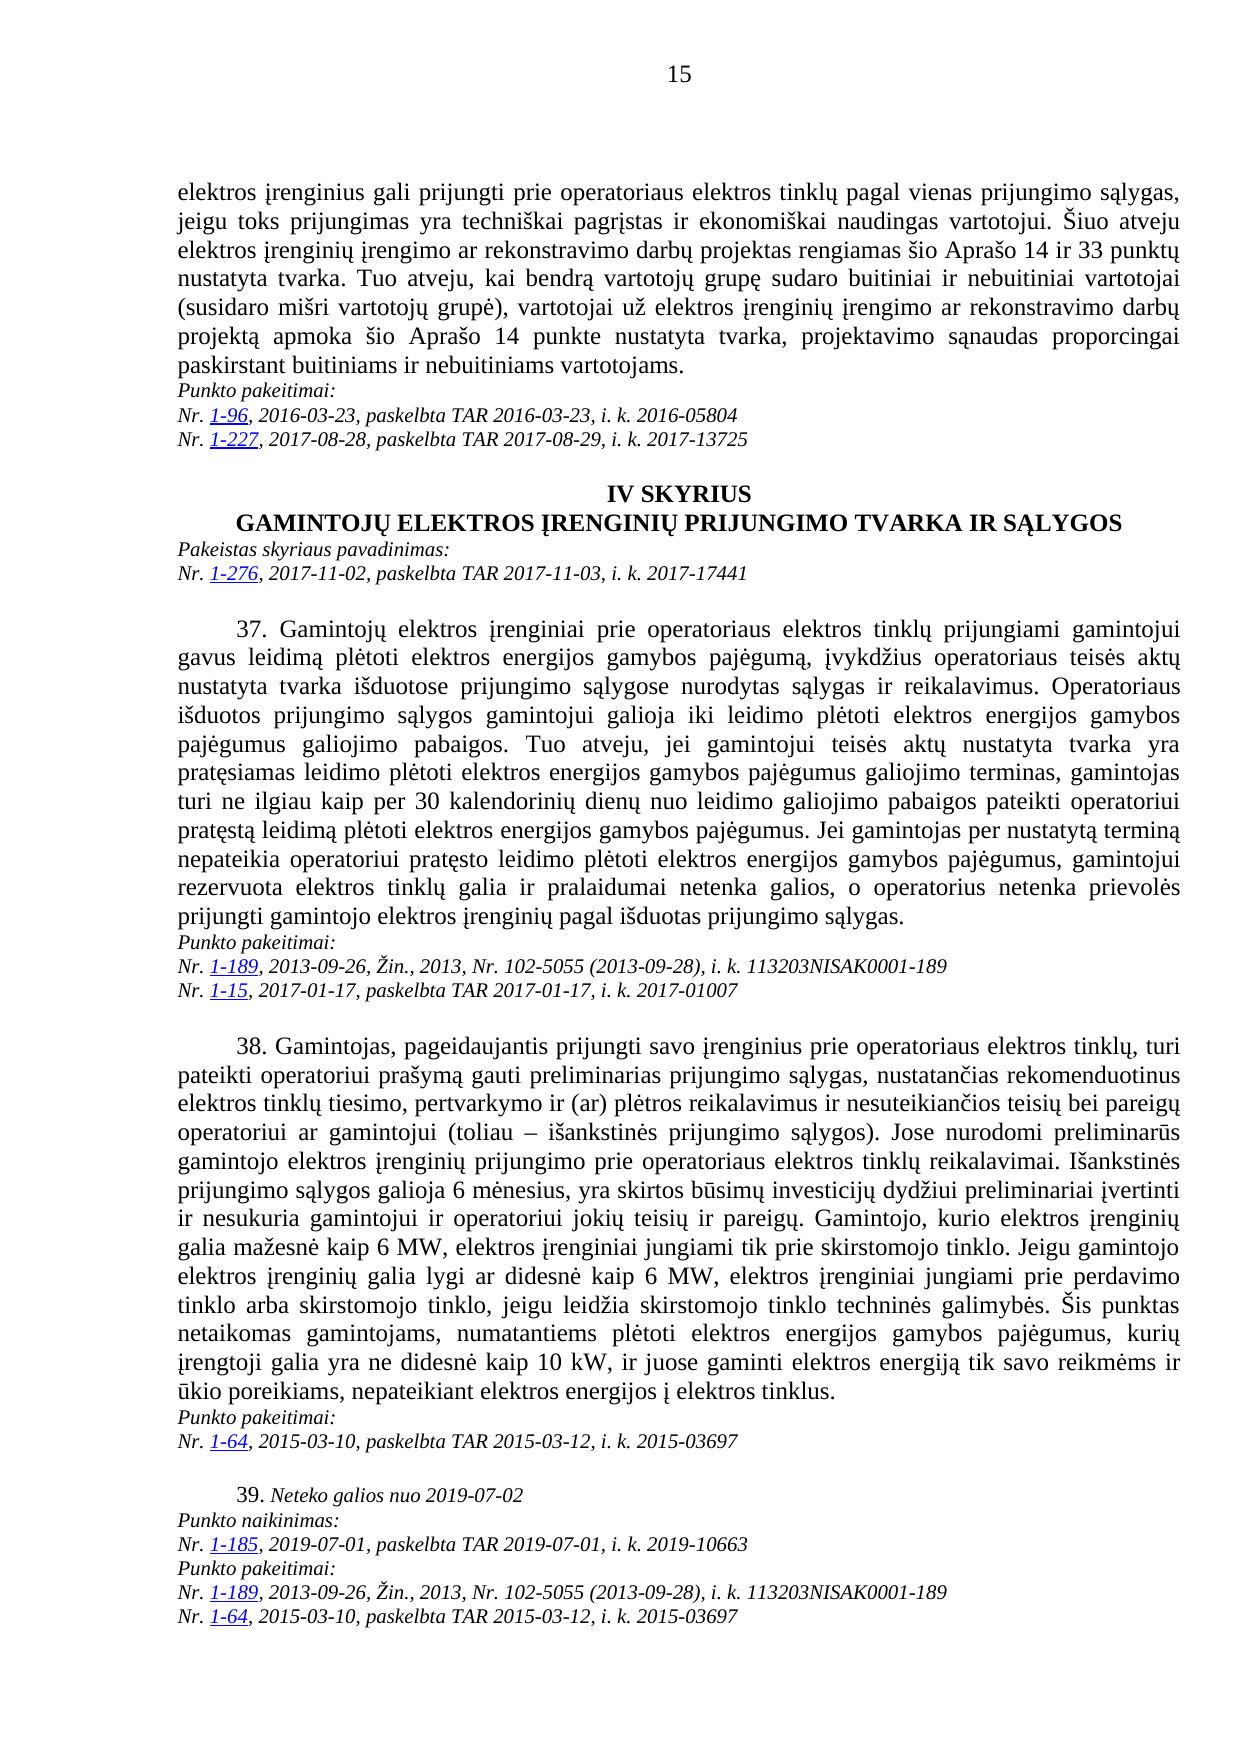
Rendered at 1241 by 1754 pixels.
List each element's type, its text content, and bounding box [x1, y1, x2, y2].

text IV SKYRIUS [177, 479, 1181, 508]
text Nr. 1-227, 2017-08-28, paskelbta TAR 2017-08-29, i. k. 2017-13725 [177, 427, 1181, 451]
text Punkto pakeitimai: [177, 1405, 1181, 1429]
text Punkto naikinimas: [177, 1508, 1181, 1532]
text Nr. 1-185, 2019-07-01, paskelbta TAR 2019-07-01, i. k. 2019-10663 [177, 1532, 1181, 1556]
text elektros įrenginius gali prijungti prie operatoriaus elektros tinklų pagal vienas prijungimo sąlygas, jeigu toks prijungimas yra techniškai pagrįstas ir ekonomiškai naudingas vartotojui. Šiuo atveju elektros įrenginių įrengimo ar rekonstravimo darbų projektas rengiamas šio Aprašo 14 ir 33 punktų nustatyta tvarka. Tuo atveju, kai bendrą vartotojų grupę sudaro buitiniai ir nebuitiniai vartotojai (susidaro mišri vartotojų grupė), vartotojai už elektros įrenginių įrengimo ar rekonstravimo darbų projektą apmoka šio Aprašo 14 punkte nustatyta tvarka, projektavimo sąnaudas proporcingai paskirstant buitiniams ir nebuitiniams vartotojams. [177, 177, 1181, 378]
text Punkto pakeitimai: [177, 378, 1181, 402]
text Nr. 1-64, 2015-03-10, paskelbta TAR 2015-03-12, i. k. 2015-03697 [177, 1604, 1181, 1628]
text Nr. 1-276, 2017-11-02, paskelbta TAR 2017-11-03, i. k. 2017-17441 [177, 561, 1181, 585]
text Nr. 1-64, 2015-03-10, paskelbta TAR 2015-03-12, i. k. 2015-03697 [177, 1429, 1181, 1453]
text GAMINTOJŲ ELEKTROS ĮRENGINIŲ PRIJUNGIMO TVARKA IR SĄLYGOS [177, 508, 1181, 537]
text Nr. 1-96, 2016-03-23, paskelbta TAR 2016-03-23, i. k. 2016-05804 [177, 402, 1181, 427]
text 37. Gamintojų elektros įrenginiai prie operatoriaus elektros tinklų prijungiami gamintojui gavus leidimą plėtoti elektros energijos gamybos pajėgumą, įvykdžius operatoriaus teisės aktų nustatyta tvarka išduotose prijungimo sąlygose nurodytas sąlygas ir reikalavimus. Operatoriaus išduotos prijungimo sąlygos gamintojui galioja iki leidimo plėtoti elektros energijos gamybos pajėgumus galiojimo pabaigos. Tuo atveju, jei gamintojui teisės aktų nustatyta tvarka yra pratęsiamas leidimo plėtoti elektros energijos gamybos pajėgumus galiojimo terminas, gamintojas turi ne ilgiau kaip per 30 kalendorinių dienų nuo leidimo galiojimo pabaigos pateikti operatoriui pratęstą leidimą plėtoti elektros energijos gamybos pajėgumus. Jei gamintojas per nustatytą terminą nepateikia operatoriui pratęsto leidimo plėtoti elektros energijos gamybos pajėgumus, gamintojui rezervuota elektros tinklų galia ir pralaidumai netenka galios, o operatorius netenka prievolės prijungti gamintojo elektros įrenginių pagal išduotas prijungimo sąlygas. [177, 614, 1181, 930]
text Nr. 1-189, 2013-09-26, Žin., 2013, Nr. 102-5055 (2013-09-28), i. k. 113203NISAK0001-189 [177, 954, 1181, 978]
text 38. Gamintojas, pageidaujantis prijungti savo įrenginius prie operatoriaus elektros tinklų, turi pateikti operatoriui prašymą gauti preliminarias prijungimo sąlygas, nustatančias rekomenduotinus elektros tinklų tiesimo, pertvarkymo ir (ar) plėtros reikalavimus ir nesuteikiančios teisių bei pareigų operatoriui ar gamintojui (toliau – išankstinės prijungimo sąlygos). Jose nurodomi preliminarūs gamintojo elektros įrenginių prijungimo prie operatoriaus elektros tinklų reikalavimai. Išankstinės prijungimo sąlygos galioja 6 mėnesius, yra skirtos būsimų investicijų dydžiui preliminariai įvertinti ir nesukuria gamintojui ir operatoriui jokių teisių ir pareigų. Gamintojo, kurio elektros įrenginių galia mažesnė kaip 6 MW, elektros įrenginiai jungiami tik prie skirstomojo tinklo. Jeigu gamintojo elektros įrenginių galia lygi ar didesnė kaip 6 MW, elektros įrenginiai jungiami prie perdavimo tinklo arba skirstomojo tinklo, jeigu leidžia skirstomojo tinklo techninės galimybės. Šis punktas netaikomas gamintojams, numatantiems plėtoti elektros energijos gamybos pajėgumus, kurių įrengtoji galia yra ne didesnė kaip 10 kW, ir juose gaminti elektros energiją tik savo reikmėms ir ūkio poreikiams, nepateikiant elektros energijos į elektros tinklus. [177, 1031, 1181, 1405]
text Pakeistas skyriaus pavadinimas: [177, 537, 1181, 561]
text 39. Neteko galios nuo 2019-07-02 [177, 1482, 1181, 1508]
text Punkto pakeitimai: [177, 1556, 1181, 1580]
text Punkto pakeitimai: [177, 930, 1181, 954]
text Nr. 1-189, 2013-09-26, Žin., 2013, Nr. 102-5055 (2013-09-28), i. k. 113203NISAK0001-189 [177, 1580, 1181, 1604]
text Nr. 1-15, 2017-01-17, paskelbta TAR 2017-01-17, i. k. 2017-01007 [177, 978, 1181, 1002]
